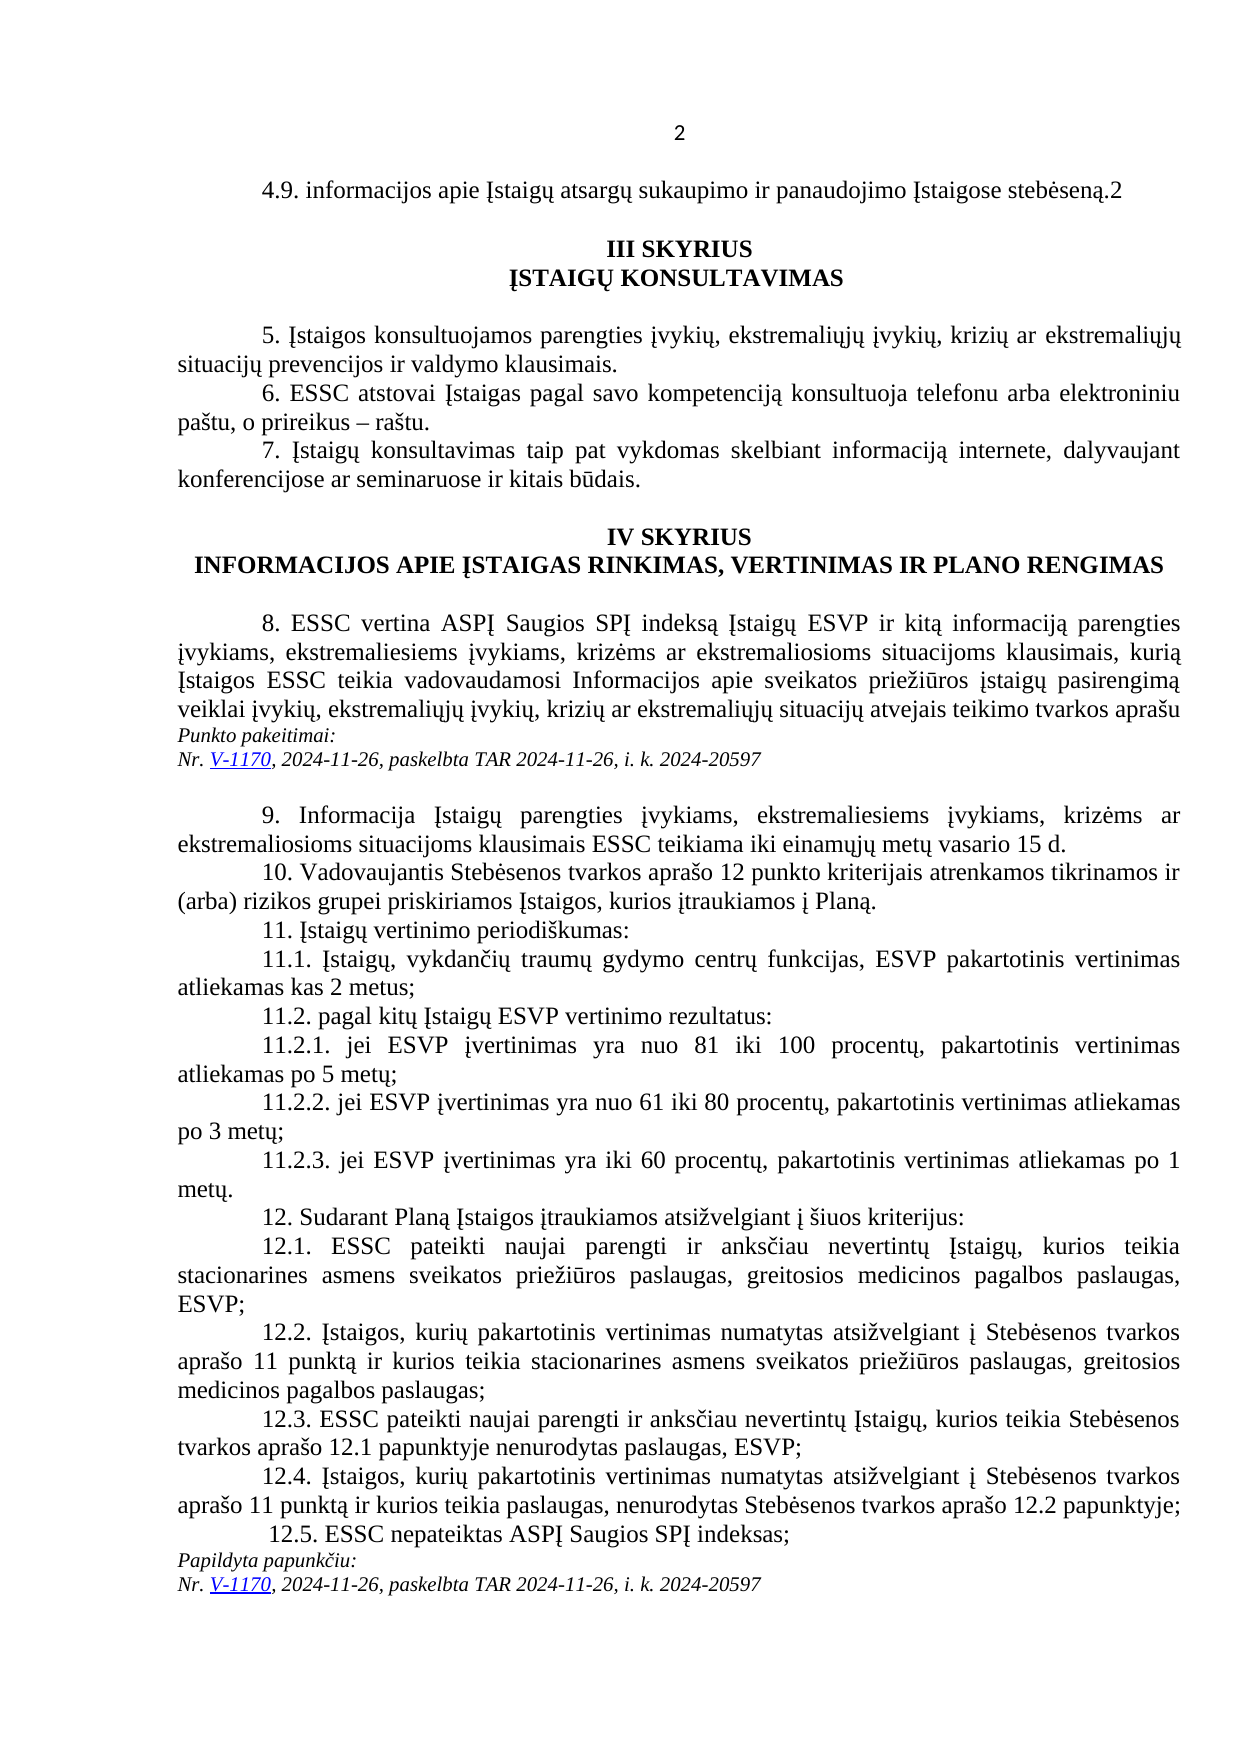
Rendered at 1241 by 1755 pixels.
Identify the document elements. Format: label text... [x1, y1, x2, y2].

text 11. Įstaigų vertinimo periodiškumas: [177, 915, 1181, 944]
text 12.4. Įstaigos, kurių pakartotinis vertinimas numatytas atsižvelgiant į Stebėsenos tvarkos aprašo 11 punktą ir kurios teikia paslaugas, nenurodytas Stebėsenos tvarkos aprašo 12.2 papunktyje; [177, 1461, 1181, 1519]
text IV SKYRIUS [177, 522, 1181, 551]
text 7. Įstaigų konsultavimas taip pat vykdomas skelbiant informaciją internete, dalyvaujant konferencijose ar seminaruose ir kitais būdais. [177, 436, 1181, 493]
text 11.2.3. jei ESVP įvertinimas yra iki 60 procentų, pakartotinis vertinimas atliekamas po 1 metų. [177, 1145, 1181, 1202]
text informacijos APIE įstaigas rinkimas, vertinimas ir PLANO RENGIMAS [177, 551, 1181, 579]
text 11.2.1. jei ESVP įvertinimas yra nuo 81 iki 100 procentų, pakartotinis vertinimas atliekamas po 5 metų; [177, 1030, 1181, 1087]
text Punkto pakeitimai: [177, 723, 1181, 747]
text 4.9. informacijos apie Įstaigų atsargų sukaupimo ir panaudojimo Įstaigose stebėseną.2 [177, 175, 1181, 204]
text Papildyta papunkčiu: [177, 1547, 1181, 1572]
text 12.5. ESSC nepateiktas ASPĮ Saugios SPĮ indeksas; [177, 1519, 1181, 1547]
text 12.3. ESSC pateikti naujai parengti ir anksčiau nevertintų Įstaigų, kurios teikia Stebėsenos tvarkos aprašo 12.1 papunktyje nenurodytas paslaugas, ESVP; [177, 1404, 1181, 1461]
text 8. ESSC vertina ASPĮ Saugios SPĮ indeksą Įstaigų ESVP ir kitą informaciją parengties įvykiams, ekstremaliesiems įvykiams, krizėms ar ekstremaliosioms situacijoms klausimais, kurią Įstaigos ESSC teikia vadovaudamosi Informacijos apie sveikatos priežiūros įstaigų pasirengimą veiklai įvykių, ekstremaliųjų įvykių, krizių ar ekstremaliųjų situacijų atvejais teikimo tvarkos aprašu [177, 608, 1181, 723]
text 6. ESSC atstovai Įstaigas pagal savo kompetenciją konsultuoja telefonu arba elektroniniu paštu, o prireikus – raštu. [177, 378, 1181, 436]
text 11.1. Įstaigų, vykdančių traumų gydymo centrų funkcijas, ESVP pakartotinis vertinimas atliekamas kas 2 metus; [177, 944, 1181, 1001]
text 12. Sudarant Planą Įstaigos įtraukiamos atsižvelgiant į šiuos kriterijus: [177, 1202, 1181, 1231]
text 9. Informacija Įstaigų parengties įvykiams, ekstremaliesiems įvykiams, krizėms ar ekstremaliosioms situacijoms klausimais ESSC teikiama iki einamųjų metų vasario 15 d. [177, 800, 1181, 857]
text III SKYRIUS [177, 234, 1181, 263]
text 12.1. ESSC pateikti naujai parengti ir anksčiau nevertintų Įstaigų, kurios teikia stacionarines asmens sveikatos priežiūros paslaugas, greitosios medicinos pagalbos paslaugas, ESVP; [177, 1231, 1181, 1317]
text 10. Vadovaujantis Stebėsenos tvarkos aprašo 12 punkto kriterijais atrenkamos tikrinamos ir (arba) rizikos grupei priskiriamos Įstaigos, kurios įtraukiamos į Planą. [177, 857, 1181, 915]
text 11.2. pagal kitų Įstaigų ESVP vertinimo rezultatus: [177, 1001, 1181, 1030]
text 12.2. Įstaigos, kurių pakartotinis vertinimas numatytas atsižvelgiant į Stebėsenos tvarkos aprašo 11 punktą ir kurios teikia stacionarines asmens sveikatos priežiūros paslaugas, greitosios medicinos pagalbos paslaugas; [177, 1317, 1181, 1404]
text 5. Įstaigos konsultuojamos parengties įvykių, ekstremaliųjų įvykių, krizių ar ekstremaliųjų situacijų prevencijos ir valdymo klausimais. [177, 321, 1181, 378]
text 11.2.2. jei ESVP įvertinimas yra nuo 61 iki 80 procentų, pakartotinis vertinimas atliekamas po 3 metų; [177, 1087, 1181, 1145]
text Nr. V-1170, 2024-11-26, paskelbta TAR 2024-11-26, i. k. 2024-20597 [177, 1572, 1181, 1596]
text Nr. V-1170, 2024-11-26, paskelbta TAR 2024-11-26, i. k. 2024-20597 [177, 747, 1181, 771]
text ĮSTAIGŲ KONSULTAVIMAS [177, 263, 1181, 292]
